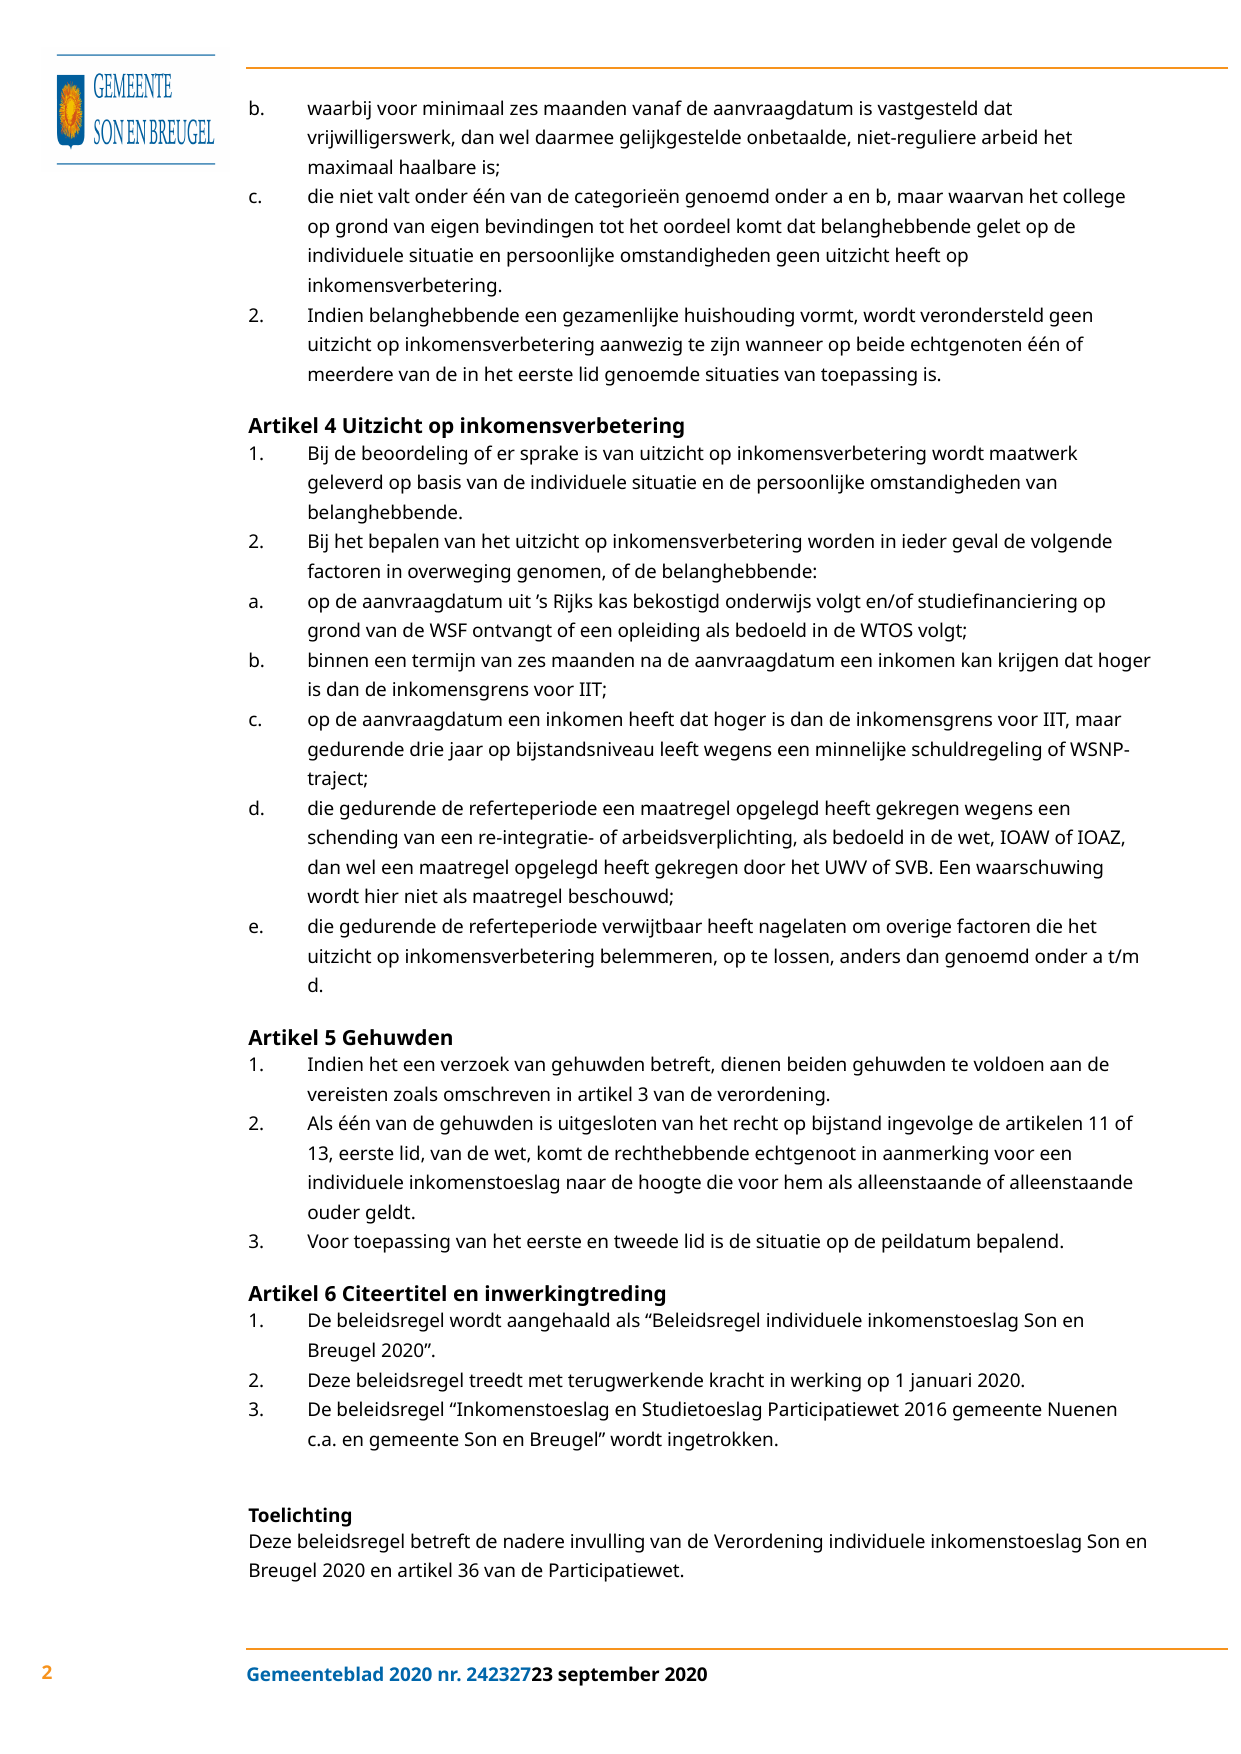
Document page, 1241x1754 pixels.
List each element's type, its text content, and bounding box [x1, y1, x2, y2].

list Indien belanghebbende een gezamenlijke huishouding vormt, wordt verondersteld geen uitzicht op inkomensverbetering aanwezig te zijn wanneer op beide echtgenoten één of meerdere van de in het eerste lid genoemde situaties van toepassing is. [248, 302, 1152, 387]
list op de aanvraagdatum uit ’s Rijks kas bekostigd onderwijs volgt en/of studiefinanciering op grond van de WSF ontvangt of een opleiding als bedoeld in de WTOS volgt; [248, 588, 1152, 643]
list Bij de beoordeling of er sprake is van uitzicht op inkomensverbetering wordt maatwerk geleverd op basis van de individuele situatie en de persoonlijke omstandigheden van belanghebbende. [248, 440, 1152, 525]
list Voor toepassing van het eerste en tweede lid is de situatie op de peildatum bepalend. [248, 1229, 1152, 1254]
list De beleidsregel “Inkomenstoeslag en Studietoeslag Participatiewet 2016 gemeente Nuenen c.a. en gemeente Son en Breugel” wordt ingetrokken. [248, 1396, 1152, 1452]
list die gedurende de referteperiode verwijtbaar heeft nagelaten om overige factoren die het uitzicht op inkomensverbetering belemmeren, op te lossen, anders dan genoemd onder a t/m d. [248, 913, 1152, 998]
list binnen een termijn van zes maanden na de aanvraagdatum een inkomen kan krijgen dat hoger is dan de inkomensgrens voor IIT; [248, 647, 1152, 702]
text Deze beleidsregel betreft de nadere invulling van de Verordening individuele inkomenstoeslag Son en Breugel 2020 en artikel 36 van de Participatiewet. [248, 1528, 1152, 1583]
list Indien het een verzoek van gehuwden betreft, dienen beiden gehuwden te voldoen aan de vereisten zoals omschreven in artikel 3 van de verordening. [248, 1051, 1152, 1107]
text Artikel 5 Gehuwden [248, 1023, 1152, 1051]
list die gedurende de referteperiode een maatregel opgelegd heeft gekregen wegens een schending van een re-integratie- of arbeidsverplichting, als bedoeld in de wet, IOAW of IOAZ, dan wel een maatregel opgelegd heeft gekregen door het UWV of SVB. Een waarschuwing wordt hier niet als maatregel beschouwd; [248, 795, 1152, 909]
list waarbij voor minimaal zes maanden vanaf de aanvraagdatum is vastgesteld dat vrijwilligerswerk, dan wel daarmee gelijkgestelde onbetaalde, niet-reguliere arbeid het maximaal haalbare is; [248, 95, 1152, 180]
text Artikel 6 Citeertitel en inwerkingtreding [248, 1279, 1152, 1308]
list die niet valt onder één van de categorieën genoemd onder a en b, maar waarvan het college op grond van eigen bevindingen tot het oordeel komt dat belanghebbende gelet op de individuele situatie en persoonlijke omstandigheden geen uitzicht heeft op inkomensverbetering. [248, 183, 1152, 298]
list Deze beleidsregel treedt met terugwerkende kracht in werking op 1 januari 2020. [248, 1367, 1152, 1392]
list Bij het bepalen van het uitzicht op inkomensverbetering worden in ieder geval de volgende factoren in overweging genomen, of de belanghebbende: [248, 529, 1152, 584]
list De beleidsregel wordt aangehaald als “Beleidsregel individuele inkomenstoeslag Son en Breugel 2020”. [248, 1308, 1152, 1363]
list Als één van de gehuwden is uitgesloten van het recht op bijstand ingevolge de artikelen 11 of 13, eerste lid, van de wet, komt de rechthebbende echtgenoot in aanmerking voor een individuele inkomenstoeslag naar de hoogte die voor hem als alleenstaande of alleenstaande ouder geldt. [248, 1110, 1152, 1225]
list op de aanvraagdatum een inkomen heeft dat hoger is dan de inkomensgrens voor IIT, maar gedurende drie jaar op bijstandsniveau leeft wegens een minnelijke schuldregeling of WSNP-traject; [248, 706, 1152, 791]
picture [41, 47, 231, 172]
text Artikel 4 Uitzicht op inkomensverbetering [248, 411, 1152, 440]
text Toelichting [248, 1502, 1152, 1528]
